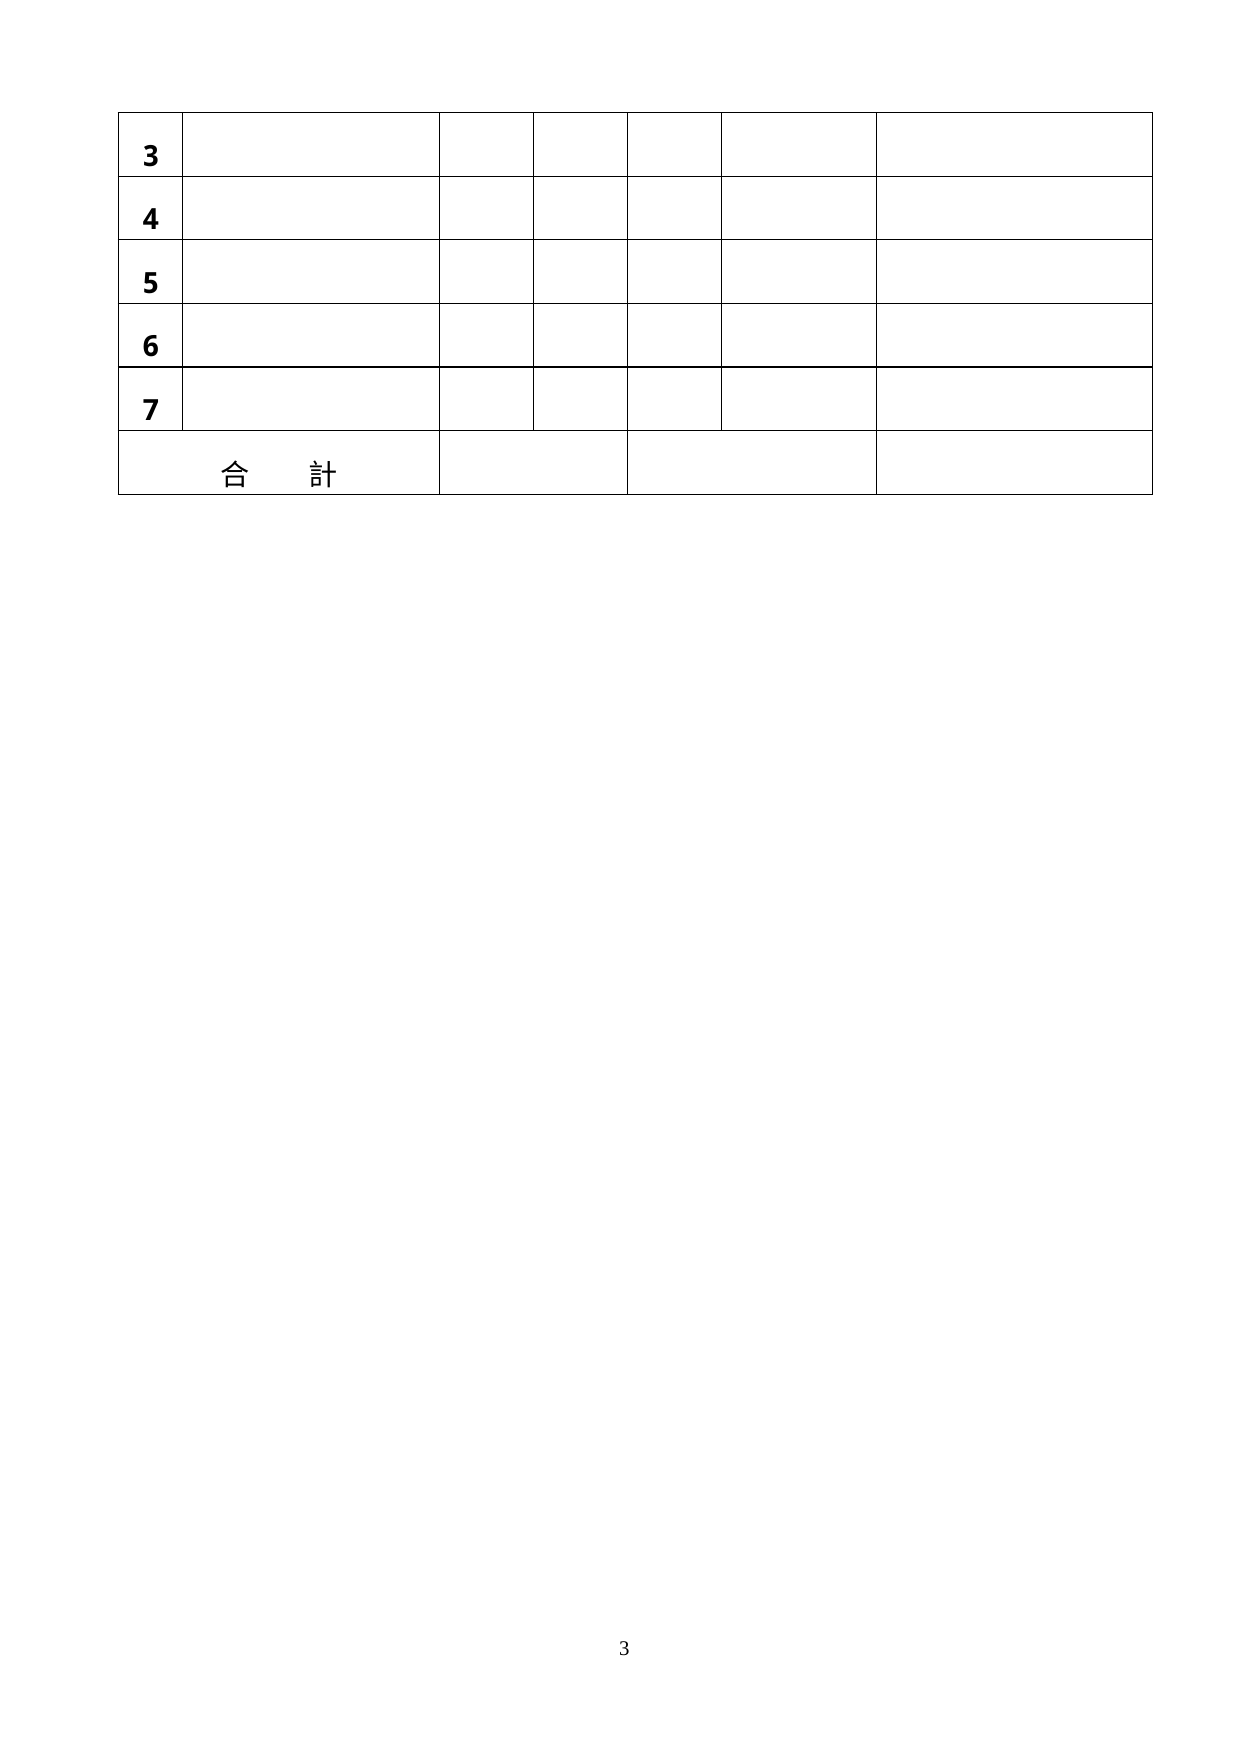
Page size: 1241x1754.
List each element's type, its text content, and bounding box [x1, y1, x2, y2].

table_cell [877, 431, 1152, 493]
table_cell [534, 304, 627, 366]
table_cell [534, 113, 627, 176]
table_cell [440, 304, 533, 366]
table_cell 4 [119, 177, 182, 239]
table_cell 7 [119, 368, 182, 430]
table_cell [440, 113, 533, 176]
table_cell [440, 240, 533, 303]
table_cell [628, 177, 721, 239]
table_cell 5 [119, 240, 182, 303]
table_cell [440, 431, 627, 493]
table_cell [628, 368, 721, 430]
table_cell [877, 368, 1152, 430]
table_cell [722, 304, 876, 366]
table_cell [628, 304, 721, 366]
table_cell [722, 113, 876, 176]
table_cell [440, 177, 533, 239]
table_cell [534, 177, 627, 239]
table_cell [628, 431, 876, 493]
table_cell [722, 368, 876, 430]
table_cell [722, 177, 876, 239]
table_cell [183, 113, 439, 176]
table_cell 合 計 [119, 431, 439, 493]
table_cell [628, 240, 721, 303]
table_cell [183, 240, 439, 303]
table_cell [628, 113, 721, 176]
table_cell [183, 304, 439, 366]
table_cell [722, 240, 876, 303]
table_cell [877, 113, 1152, 176]
table_cell 3 [119, 113, 182, 176]
table_cell [183, 368, 439, 430]
table_cell 6 [119, 304, 182, 366]
table_cell [183, 177, 439, 239]
table_cell [534, 368, 627, 430]
table_cell [877, 177, 1152, 239]
table_cell [877, 240, 1152, 303]
table_cell [440, 368, 533, 430]
table_cell [877, 304, 1152, 366]
table_cell [534, 240, 627, 303]
